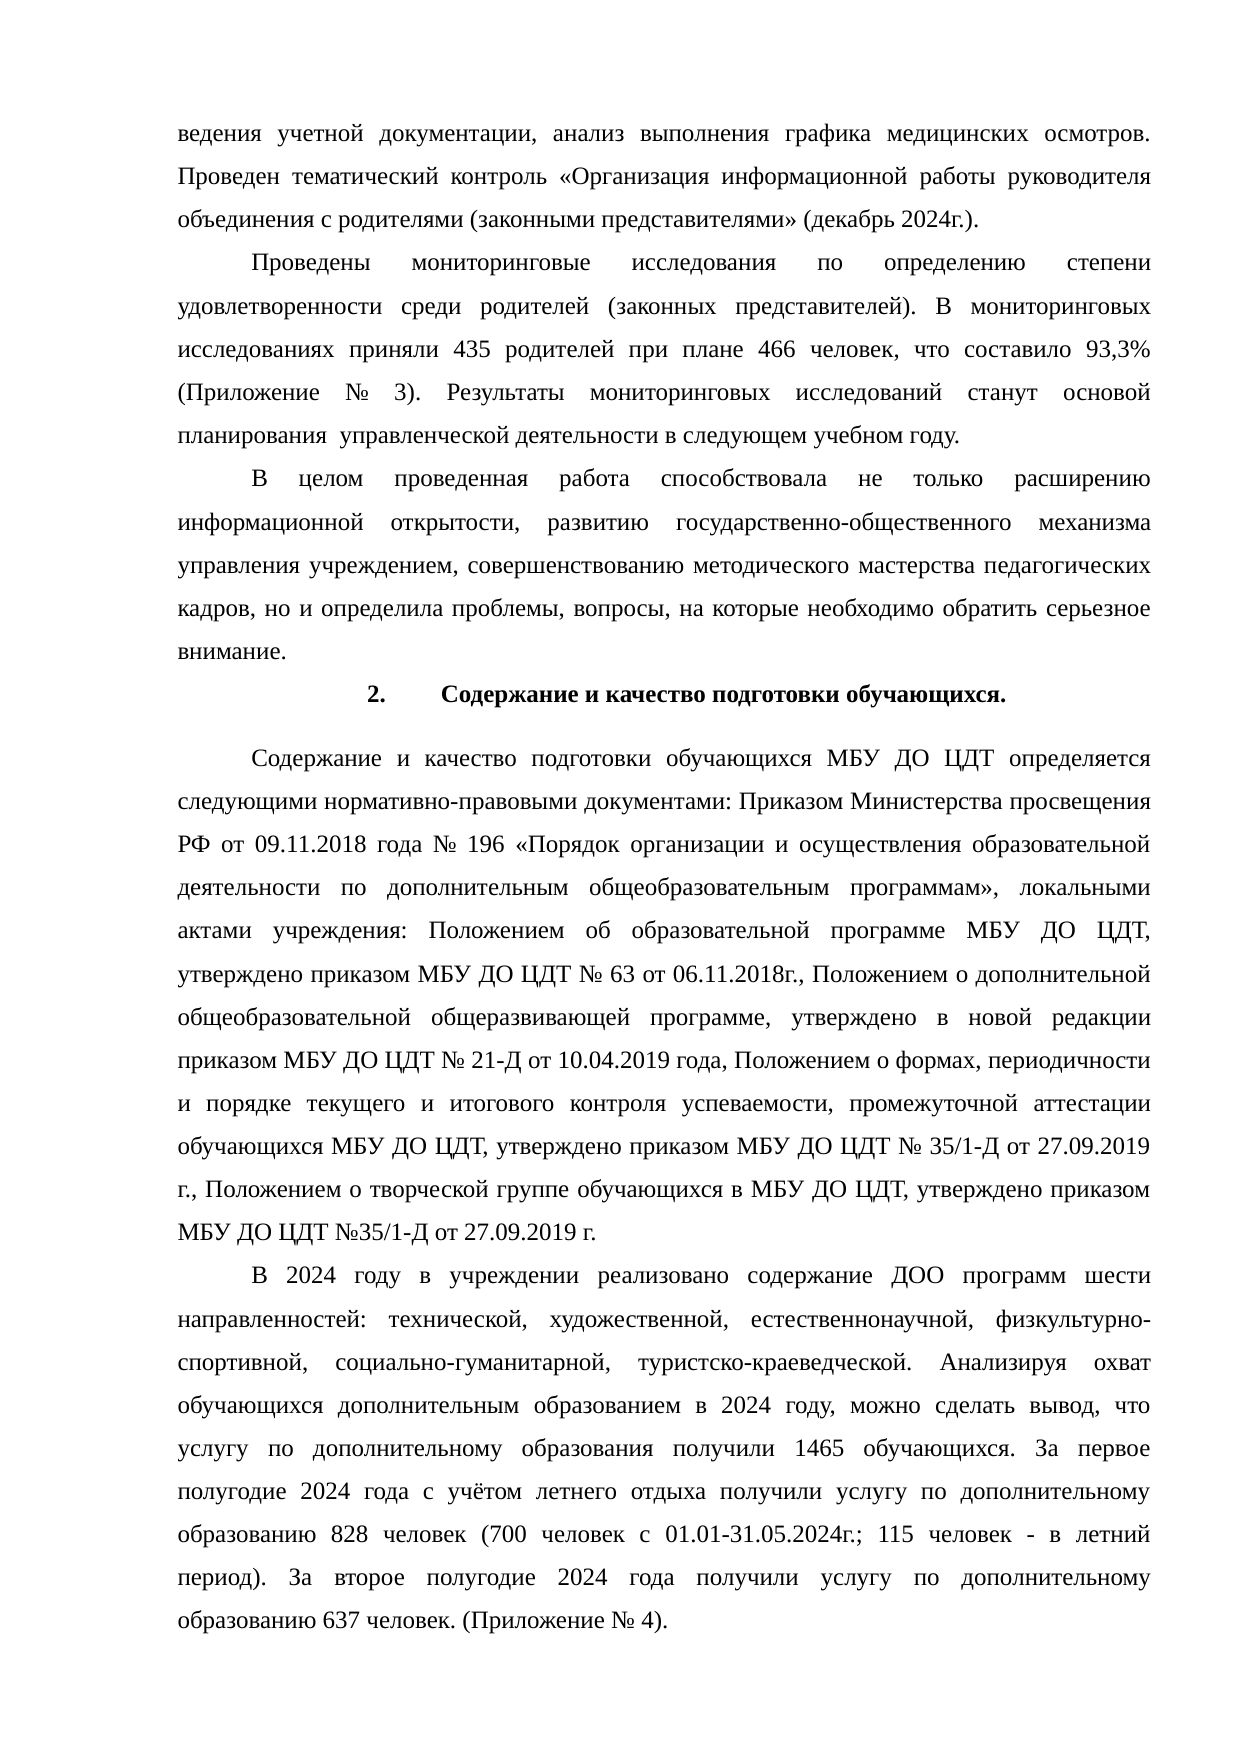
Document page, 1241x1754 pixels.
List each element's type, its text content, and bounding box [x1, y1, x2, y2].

text ведения учетной документации, анализ выполнения графика медицинских осмотров. Проведен тематический контроль «Организация информационной работы руководителя объединения с родителями (законными представителями» (декабрь 2024г.). [177, 118, 1152, 233]
list Содержание и качество подготовки обучающихся. [222, 679, 1152, 708]
text Проведены мониторинговые исследования по определению степени удовлетворенности среди родителей (законных представителей). В мониторинговых исследованиях приняли 435 родителей при плане 466 человек, что составило 93,3% (Приложение № 3). Результаты мониторинговых исследований станут основой планирования управленческой деятельности в следующем учебном году. [177, 247, 1152, 449]
text В целом проведенная работа способствовала не только расширению информационной открытости, развитию государственно-общественного механизма управления учреждением, совершенствованию методического мастерства педагогических кадров, но и определила проблемы, вопросы, на которые необходимо обратить серьезное внимание. [177, 463, 1152, 665]
text В 2024 году в учреждении реализовано содержание ДОО программ шести направленностей: технической, художественной, естественнонаучной, физкультурно-спортивной, социально-гуманитарной, туристско-краеведческой. Анализируя охват обучающихся дополнительным образованием в 2024 году, можно сделать вывод, что услугу по дополнительному образования получили 1465 обучающихся. За первое полугодие 2024 года с учётом летнего отдыха получили услугу по дополнительному образованию 828 человек (700 человек с 01.01-31.05.2024г.; 115 человек - в летний период). За второе полугодие 2024 года получили услугу по дополнительному образованию 637 человек. (Приложение № 4). [177, 1261, 1152, 1634]
text Содержание и качество подготовки обучающихся МБУ ДО ЦДТ определяется следующими нормативно-правовыми документами: Приказом Министерства просвещения РФ от 09.11.2018 года № 196 «Порядок организации и осуществления образовательной деятельности по дополнительным общеобразовательным программам», локальными актами учреждения: Положением об образовательной программе МБУ ДО ЦДТ, утверждено приказом МБУ ДО ЦДТ № 63 от 06.11.2018г., Положением о дополнительной общеобразовательной общеразвивающей программе, утверждено в новой редакции приказом МБУ ДО ЦДТ № 21-Д от 10.04.2019 года, Положением о формах, периодичности и порядке текущего и итогового контроля успеваемости, промежуточной аттестации обучающихся МБУ ДО ЦДТ, утверждено приказом МБУ ДО ЦДТ № 35/1-Д от 27.09.2019 г., Положением о творческой группе обучающихся в МБУ ДО ЦДТ, утверждено приказом МБУ ДО ЦДТ №35/1-Д от 27.09.2019 г. [177, 743, 1152, 1246]
